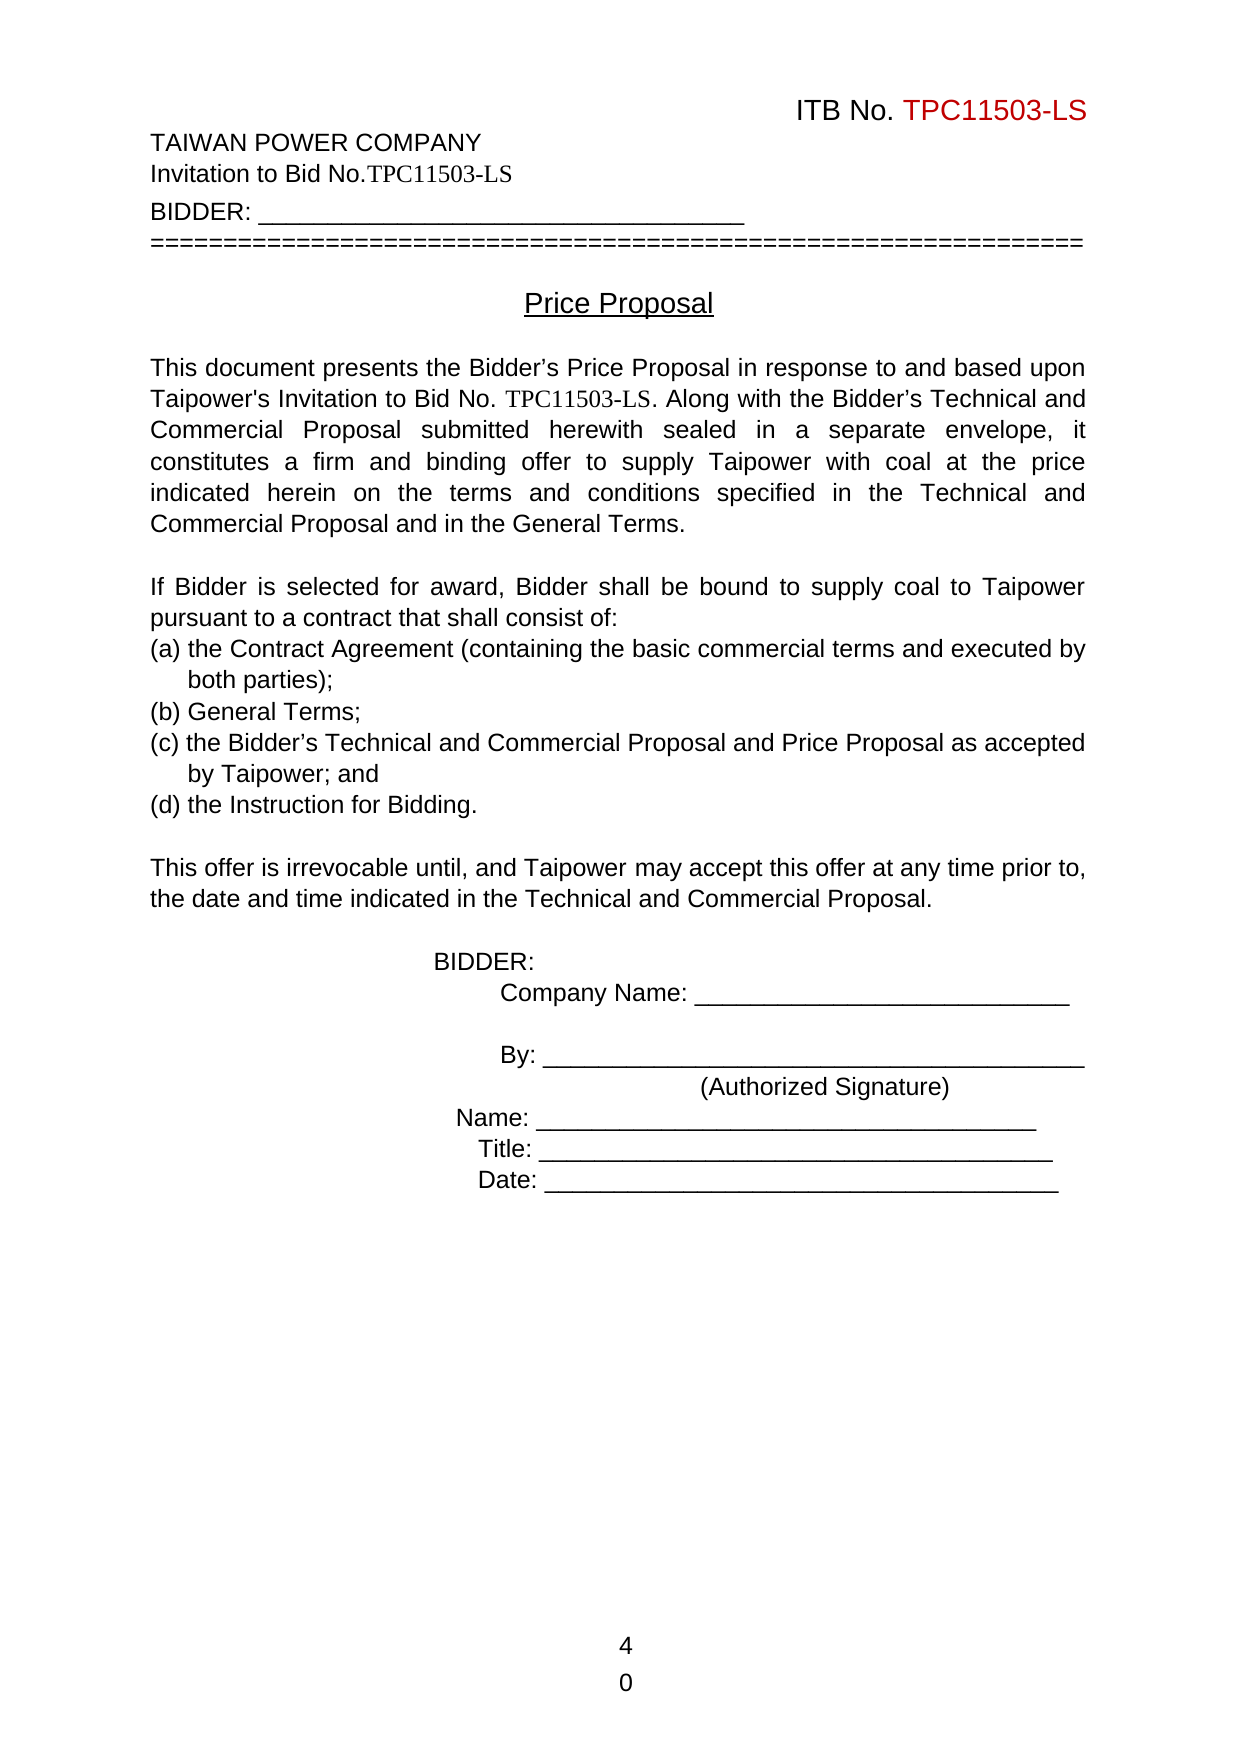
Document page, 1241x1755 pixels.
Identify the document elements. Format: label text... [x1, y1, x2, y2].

text (c) the Bidder’s Technical and Commercial Proposal and Price Proposal as accepted by Taipower; and [150, 726, 1087, 789]
text (Authorized Signature) [150, 1070, 1087, 1101]
text Price Proposal [150, 289, 1087, 320]
text TAIWAN POWER COMPANY [150, 126, 1087, 157]
text Date: _____________________________________ [150, 1164, 1087, 1195]
text BIDDER: [200, 945, 1087, 976]
text This document presents the Bidder’s Price Proposal in response to and based upon Taipower's Invitation to Bid No. TPC11503-LS. Along with the Bidder’s Technical and Commercial Proposal submitted herewith sealed in a separate envelope, it constitutes a firm and binding offer to supply Taipower with coal at the price indicated herein on the terms and conditions specified in the Technical and Commercial Proposal and in the General Terms. [150, 351, 1087, 539]
text Invitation to Bid No.TPC11503-LS [150, 157, 1087, 189]
text (b) General Terms; [150, 695, 1087, 726]
text Company Name: ___________________________ [150, 976, 1087, 1007]
text This offer is irrevocable until, and Taipower may accept this offer at any time prior to, the date and time indicated in the Technical and Commercial Proposal. [150, 851, 1087, 914]
text Name: ____________________________________ [150, 1101, 1087, 1132]
text ================================================================ [150, 226, 1087, 257]
text If Bidder is selected for award, Bidder shall be bound to supply coal to Taipower pursuant to a contract that shall consist of: [150, 570, 1087, 632]
text Title: _____________________________________ [300, 1132, 1087, 1164]
text By: _______________________________________ [150, 1039, 1087, 1070]
text (a) the Contract Agreement (containing the basic commercial terms and executed by both parties); [150, 632, 1087, 695]
text BIDDER: ___________________________________ [150, 189, 1087, 226]
text (d) the Instruction for Bidding. [150, 789, 1087, 820]
